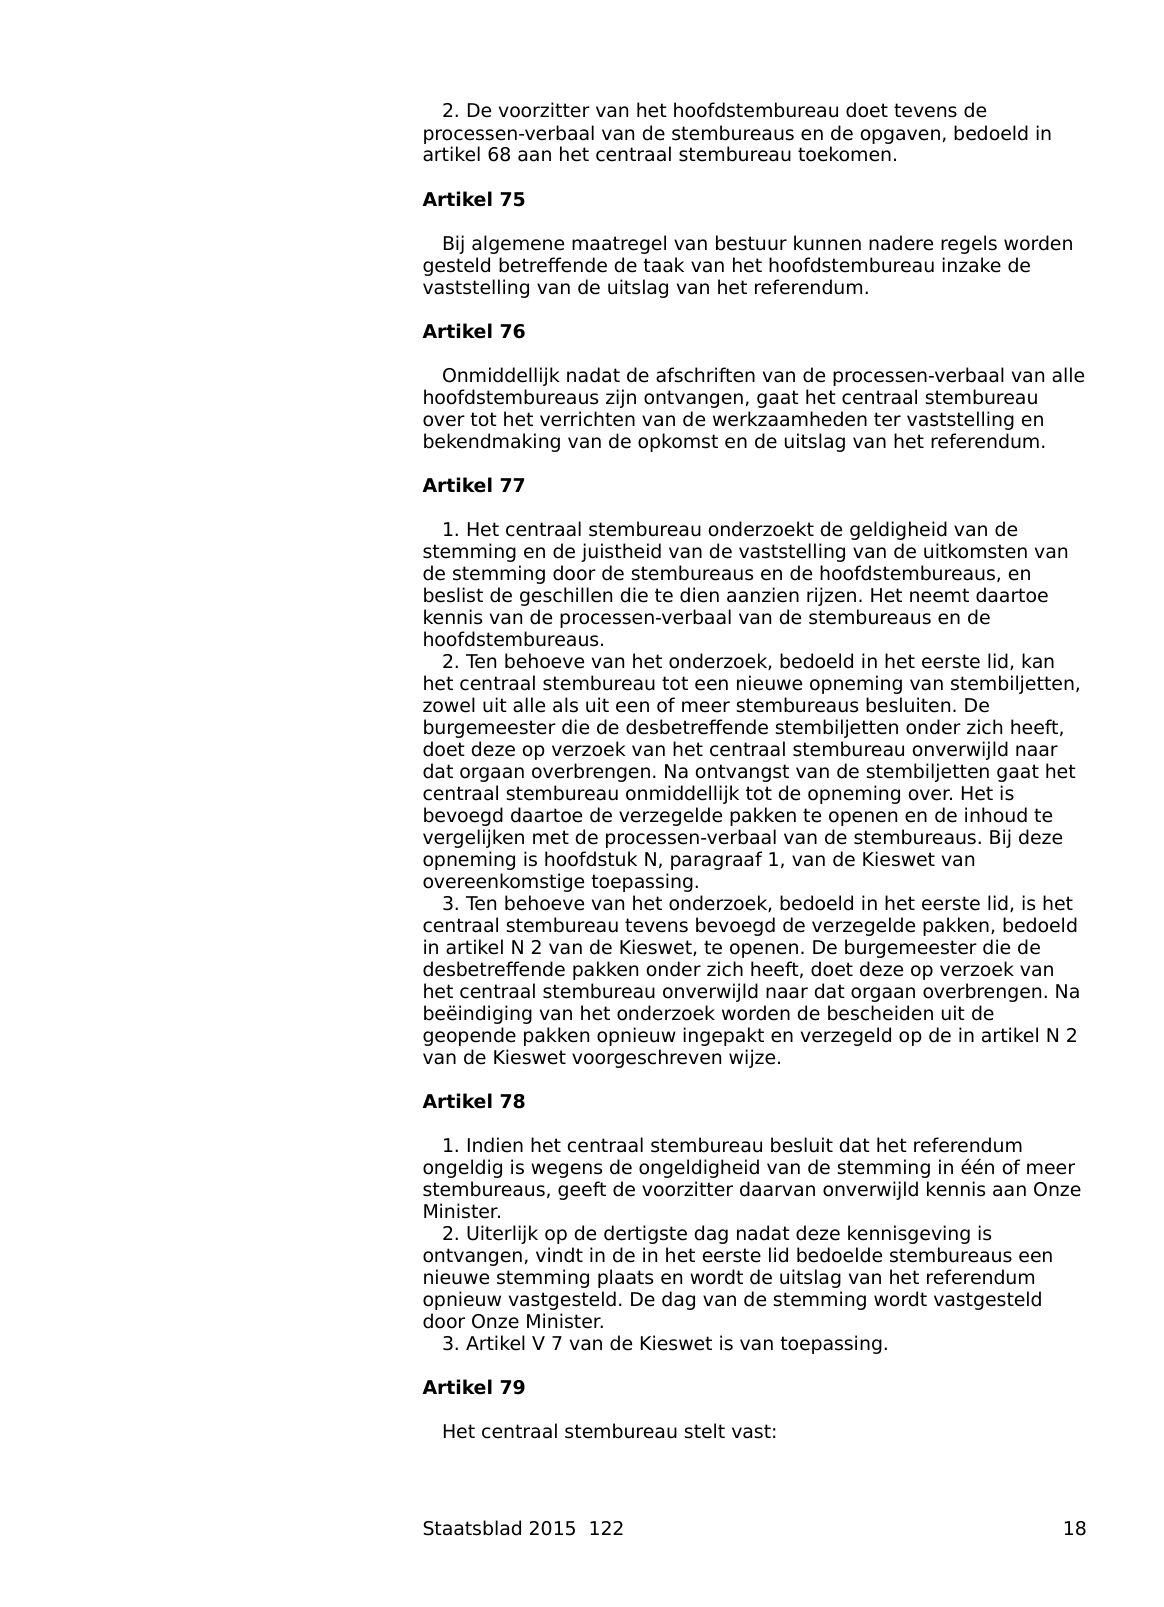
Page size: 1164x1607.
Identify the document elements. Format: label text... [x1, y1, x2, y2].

subtitle Artikel 79 [422, 1377, 1087, 1399]
text Onmiddellijk nadat de afschriften van de processen-verbaal van alle hoofdstembureaus zijn ontvangen, gaat het centraal stembureau over tot het verrichten van de werkzaamheden ter vaststelling en bekendmaking van de opkomst en de uitslag van het referendum. [422, 365, 1087, 453]
subtitle Artikel 78 [422, 1091, 1087, 1113]
subtitle Artikel 75 [422, 188, 1087, 211]
subtitle Artikel 77 [422, 475, 1087, 497]
text Het centraal stembureau stelt vast: [422, 1421, 1087, 1443]
text 1. Indien het centraal stembureau besluit dat het referendum ongeldig is wegens de ongeldigheid van de stemming in één of meer stembureaus, geeft de voorzitter daarvan onverwijld kennis aan Onze Minister. [422, 1135, 1087, 1223]
text 2. De voorzitter van het hoofdstembureau doet tevens de processen-verbaal van de stembureaus en de opgaven, bedoeld in artikel 68 aan het centraal stembureau toekomen. [422, 100, 1087, 166]
subtitle Artikel 76 [422, 321, 1087, 343]
text Bij algemene maatregel van bestuur kunnen nadere regels worden gesteld betreffende de taak van het hoofdstembureau inzake de vaststelling van de uitslag van het referendum. [422, 233, 1087, 299]
text 3. Artikel V 7 van de Kieswet is van toepassing. [422, 1333, 1087, 1355]
text 1. Het centraal stembureau onderzoekt de geldigheid van de stemming en de juistheid van de vaststelling van de uitkomsten van de stemming door de stembureaus en de hoofdstembureaus, en beslist de geschillen die te dien aanzien rijzen. Het neemt daartoe kennis van de processen-verbaal van de stembureaus en de hoofdstembureaus. [422, 519, 1087, 651]
text 3. Ten behoeve van het onderzoek, bedoeld in het eerste lid, is het centraal stembureau tevens bevoegd de verzegelde pakken, bedoeld in artikel N 2 van de Kieswet, te openen. De burgemeester die de desbetreffende pakken onder zich heeft, doet deze op verzoek van het centraal stembureau onverwijld naar dat orgaan overbrengen. Na beëindiging van het onderzoek worden de bescheiden uit de geopende pakken opnieuw ingepakt en verzegeld op de in artikel N 2 van de Kieswet voorgeschreven wijze. [422, 893, 1087, 1069]
text 2. Uiterlijk op de dertigste dag nadat deze kennisgeving is ontvangen, vindt in de in het eerste lid bedoelde stembureaus een nieuwe stemming plaats en wordt de uitslag van het referendum opnieuw vastgesteld. De dag van de stemming wordt vastgesteld door Onze Minister. [422, 1223, 1087, 1333]
text 2. Ten behoeve van het onderzoek, bedoeld in het eerste lid, kan het centraal stembureau tot een nieuwe opneming van stembiljetten, zowel uit alle als uit een of meer stembureaus besluiten. De burgemeester die de desbetreffende stembiljetten onder zich heeft, doet deze op verzoek van het centraal stembureau onverwijld naar dat orgaan overbrengen. Na ontvangst van de stembiljetten gaat het centraal stembureau onmiddellijk tot de opneming over. Het is bevoegd daartoe de verzegelde pakken te openen en de inhoud te vergelijken met de processen-verbaal van de stembureaus. Bij deze opneming is hoofdstuk N, paragraaf 1, van de Kieswet van overeenkomstige toepassing. [422, 651, 1087, 893]
